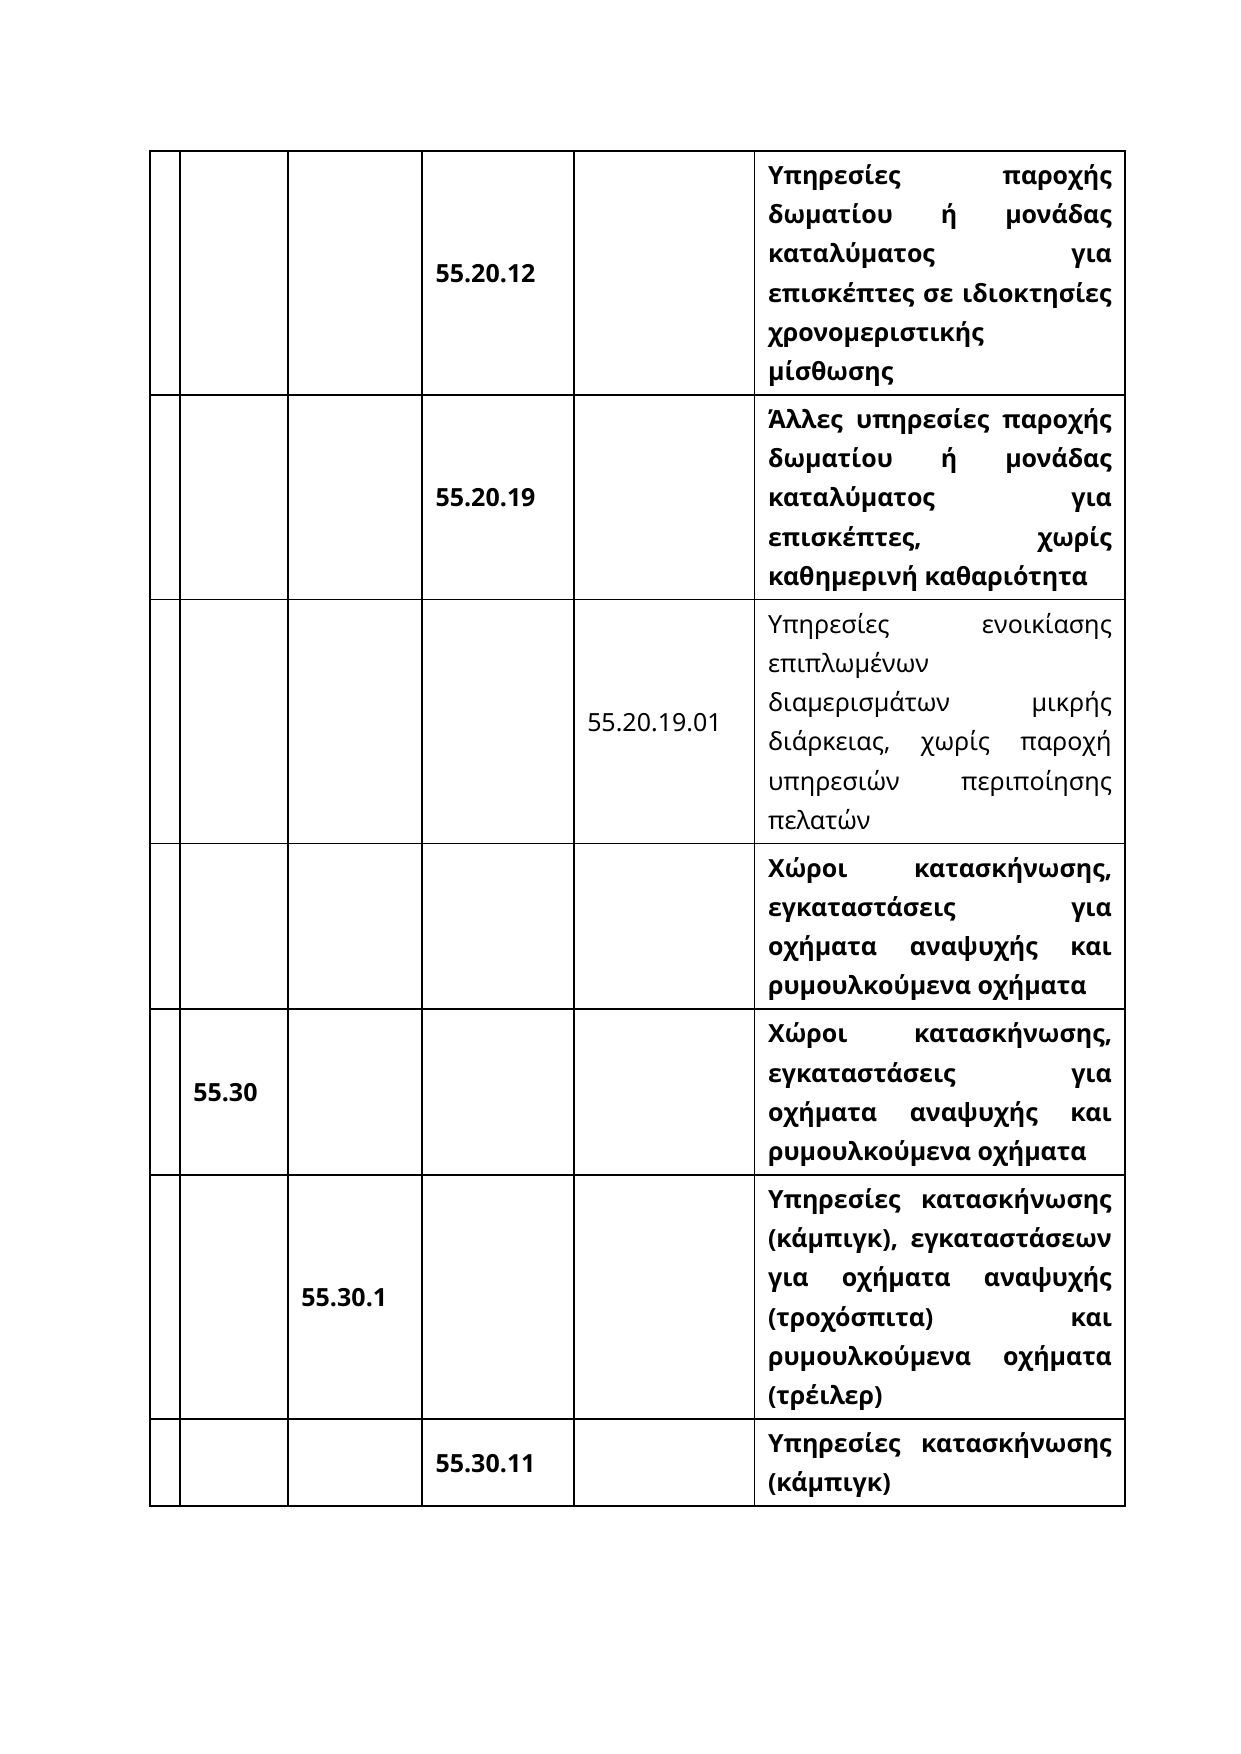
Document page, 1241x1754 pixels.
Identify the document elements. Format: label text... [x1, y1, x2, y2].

table_cell 55.30 [181, 1010, 287, 1174]
table_cell Υπηρεσίες κατασκήνωσης (κάμπιγκ) [755, 1420, 1124, 1505]
table_cell [289, 844, 421, 1008]
table_cell [289, 1420, 421, 1505]
table_cell [151, 1420, 179, 1505]
table_cell Άλλες υπηρεσίες παροχής δωματίου ή μονάδας καταλύματος για επισκέπτες, χωρίς καθημερινή καθαριότητα [755, 396, 1124, 599]
table_cell [575, 1420, 754, 1505]
table_cell [151, 844, 179, 1008]
table_cell Υπηρεσίες ενοικίασης επιπλωμένων διαμερισμάτων μικρής διάρκειας, χωρίς παροχή υπηρεσιών περιποίησης πελατών [755, 600, 1124, 843]
table_cell [575, 1176, 754, 1418]
table_cell 55.30.11 [423, 1420, 573, 1505]
table_cell 55.20.12 [423, 152, 573, 394]
table_cell Υπηρεσίες παροχής δωματίου ή μονάδας καταλύματος για επισκέπτες σε ιδιοκτησίες χρονομεριστικής μίσθωσης [755, 152, 1124, 394]
table_cell [289, 152, 421, 394]
table_cell [151, 152, 179, 394]
table_cell [575, 1010, 754, 1174]
table_cell 55.20.19 [423, 396, 573, 599]
table_cell [181, 396, 287, 599]
table_cell [181, 600, 287, 843]
table_cell [181, 1420, 287, 1505]
table_cell [289, 1010, 421, 1174]
table_cell [289, 396, 421, 599]
table_cell [181, 152, 287, 394]
table_cell Χώροι κατασκήνωσης, εγκαταστάσεις για οχήματα αναψυχής και ρυμουλκούμενα οχήματα [755, 1010, 1124, 1174]
table_cell [151, 396, 179, 599]
table_cell [575, 844, 754, 1008]
table_cell Χώροι κατασκήνωσης, εγκαταστάσεις για οχήματα αναψυχής και ρυμουλκούμενα οχήματα [755, 844, 1124, 1008]
table_cell 55.30.1 [289, 1176, 421, 1418]
table_cell [575, 152, 754, 394]
table_cell [423, 600, 573, 843]
table_cell 55.20.19.01 [575, 600, 754, 843]
table_cell [423, 1176, 573, 1418]
table_cell [575, 396, 754, 599]
table_cell [151, 600, 179, 843]
table_cell [151, 1176, 179, 1418]
table_cell [181, 1176, 287, 1418]
table_cell [289, 600, 421, 843]
table_cell [181, 844, 287, 1008]
table_cell Υπηρεσίες κατασκήνωσης (κάμπιγκ), εγκαταστάσεων για οχήματα αναψυχής (τροχόσπιτα) και ρυμουλκούμενα οχήματα (τρέιλερ) [755, 1176, 1124, 1418]
table_cell [423, 1010, 573, 1174]
table_cell [423, 844, 573, 1008]
table_cell [151, 1010, 179, 1174]
